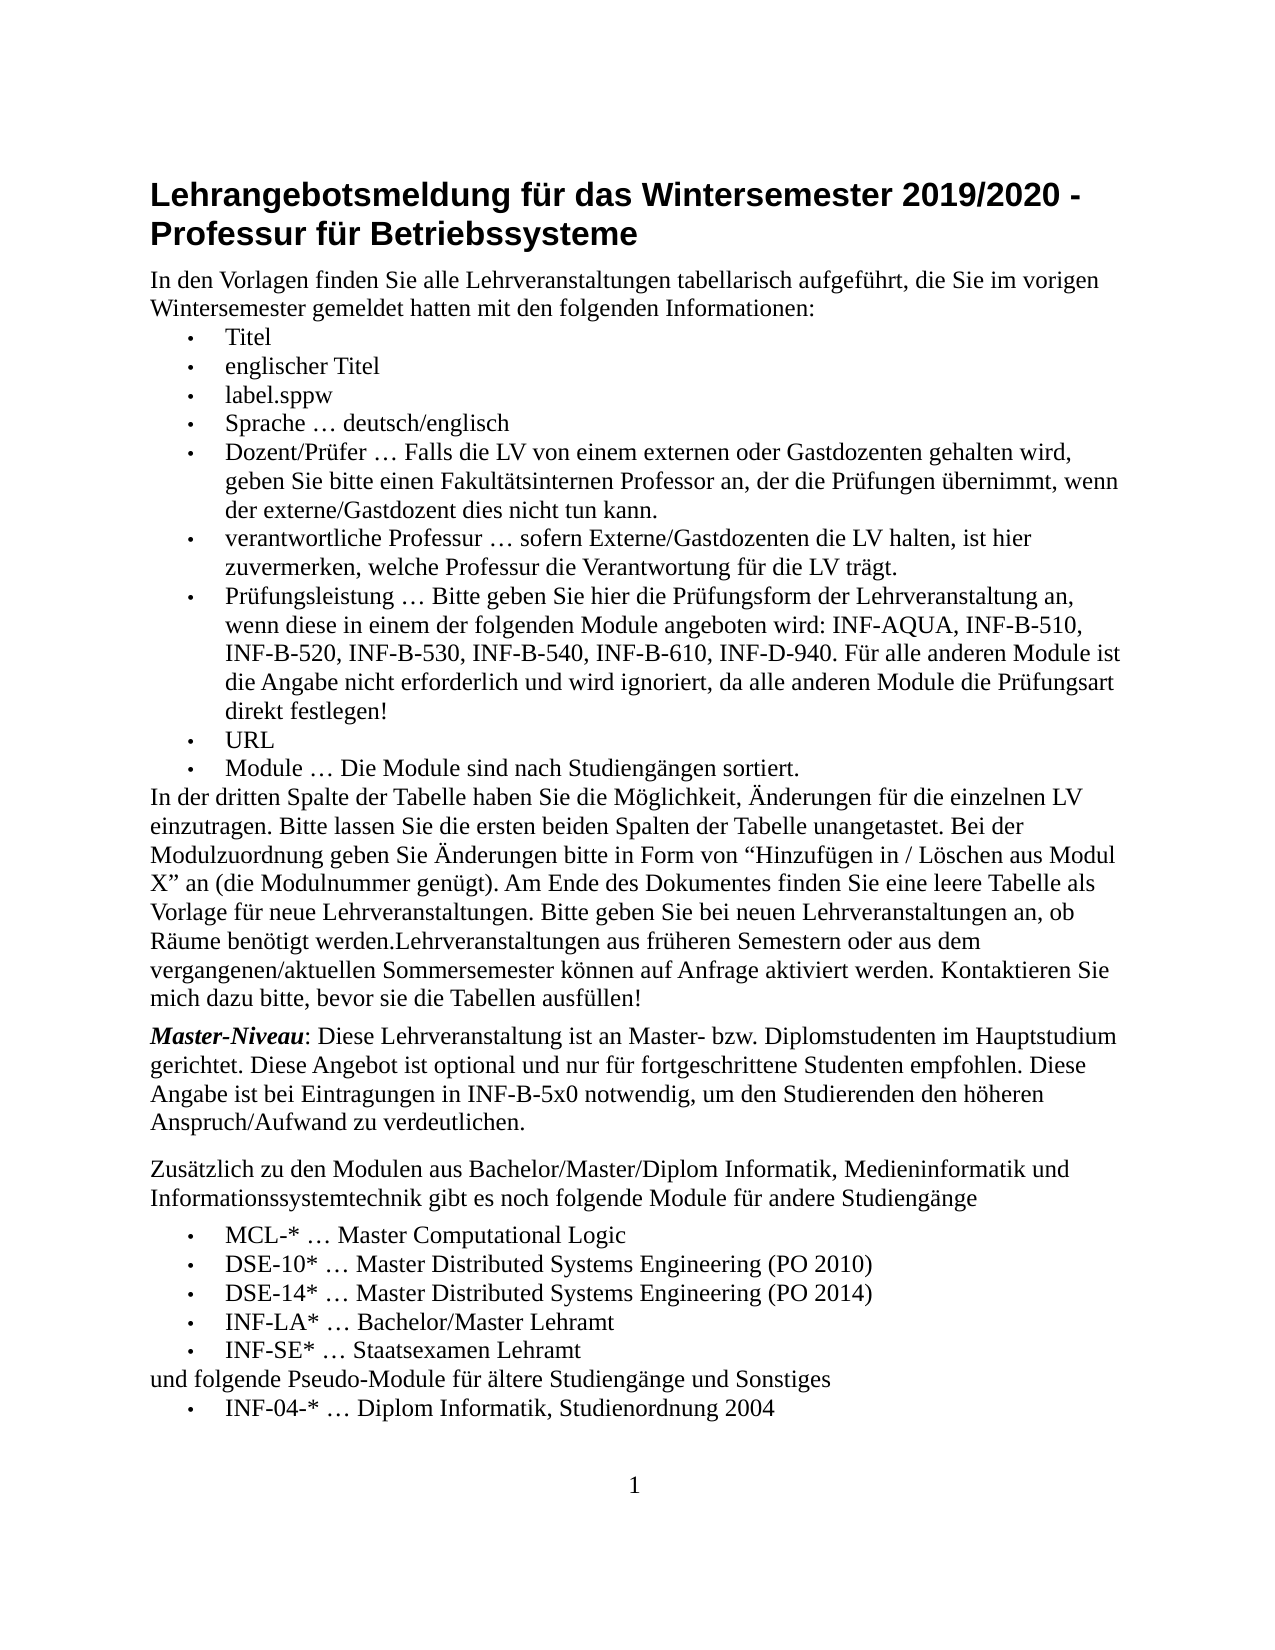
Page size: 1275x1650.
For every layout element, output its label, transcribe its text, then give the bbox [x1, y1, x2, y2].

list label.sppw [187, 380, 1125, 408]
list Dozent/Prüfer … Falls die LV von einem externen oder Gastdozenten gehalten wird, geben Sie bitte einen Fakultätsinternen Professor an, der die Prüfungen übernimmt, wenn der externe/Gastdozent dies nicht tun kann. [187, 437, 1125, 523]
list INF-LA* … Bachelor/Master Lehramt [187, 1307, 1125, 1336]
list URL [187, 725, 1125, 753]
text Zusätzlich zu den Modulen aus Bachelor/Master/Diplom Informatik, Medieninformatik und Informationssystemtechnik gibt es noch folgende Module für andere Studiengänge [150, 1154, 1125, 1212]
list INF-04-* … Diplom Informatik, Studienordnung 2004 [187, 1393, 1125, 1422]
list DSE-14* … Master Distributed Systems Engineering (PO 2014) [187, 1278, 1125, 1307]
text In den Vorlagen finden Sie alle Lehrveranstaltungen tabellarisch aufgeführt, die Sie im vorigen Wintersemester gemeldet hatten mit den folgenden Informationen: [150, 265, 1125, 322]
list DSE-10* … Master Distributed Systems Engineering (PO 2010) [187, 1249, 1125, 1278]
list verantwortliche Professur … sofern Externe/Gastdozenten die LV halten, ist hier zuvermerken, welche Professur die Verantwortung für die LV trägt. [187, 523, 1125, 581]
list Sprache … deutsch/englisch [187, 408, 1125, 437]
text In der dritten Spalte der Tabelle haben Sie die Möglichkeit, Änderungen für die einzelnen LV einzutragen. Bitte lassen Sie die ersten beiden Spalten der Tabelle unangetastet. Bei der Modulzuordnung geben Sie Änderungen bitte in Form von “Hinzufügen in / Löschen aus Modul X” an (die Modulnummer genügt). Am Ende des Dokumentes finden Sie eine leere Tabelle als Vorlage für neue Lehrveranstaltungen. Bitte geben Sie bei neuen Lehrveranstaltungen an, ob Räume benötigt werden.Lehrveranstaltungen aus früheren Semestern oder aus dem vergangenen/aktuellen Sommersemester können auf Anfrage aktiviert werden. Kontaktieren Sie mich dazu bitte, bevor sie die Tabellen ausfüllen! [150, 782, 1125, 1012]
list englischer Titel [187, 351, 1125, 380]
subtitle Lehrangebotsmeldung für das Wintersemester 2019/2020 - Professur für Betriebssysteme [150, 175, 1125, 252]
list INF-SE* … Staatsexamen Lehramt [187, 1336, 1125, 1364]
list Titel [187, 322, 1125, 351]
text Master-Niveau: Diese Lehrveranstaltung ist an Master- bzw. Diplomstudenten im Hauptstudium gerichtet. Diese Angebot ist optional und nur für fortgeschrittene Studenten empfohlen. Diese Angabe ist bei Eintragungen in INF-B-5x0 notwendig, um den Studierenden den höheren Anspruch/Aufwand zu verdeutlichen. [150, 1021, 1125, 1136]
list MCL-* … Master Computational Logic [187, 1221, 1125, 1249]
list Prüfungsleistung … Bitte geben Sie hier die Prüfungsform der Lehrveranstaltung an, wenn diese in einem der folgenden Module angeboten wird: INF-AQUA, INF-B-510, INF-B-520, INF-B-530, INF-B-540, INF-B-610, INF-D-940. Für alle anderen Module ist die Angabe nicht erforderlich und wird ignoriert, da alle anderen Module die Prüfungsart direkt festlegen! [187, 581, 1125, 725]
text und folgende Pseudo-Module für ältere Studiengänge und Sonstiges [150, 1364, 1125, 1393]
list Module … Die Module sind nach Studiengängen sortiert. [187, 753, 1125, 782]
